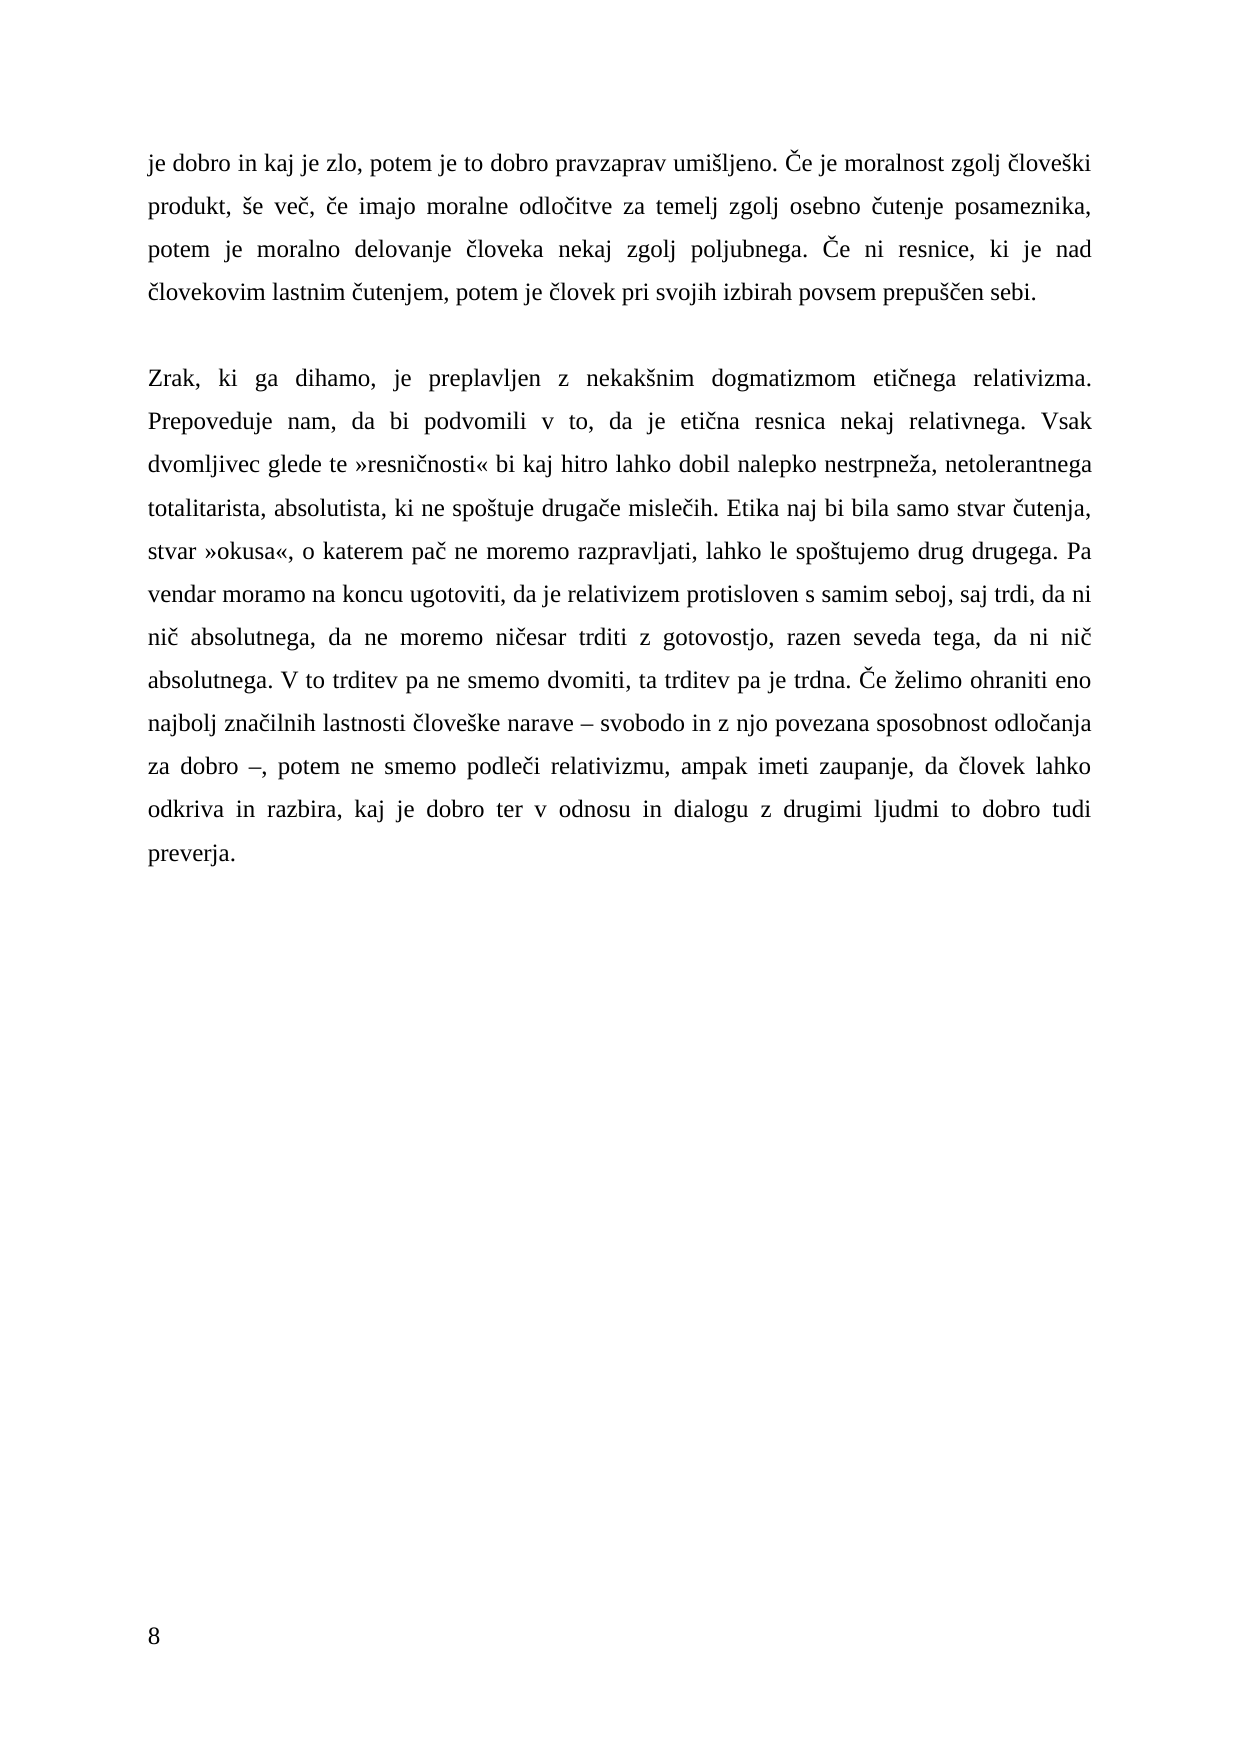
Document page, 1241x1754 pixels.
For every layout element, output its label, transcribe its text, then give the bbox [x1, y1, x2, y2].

text Zrak, ki ga dihamo, je preplavljen z nekakšnim dogmatizmom etičnega relativizma. Prepoveduje nam, da bi podvomili v to, da je etična resnica nekaj relativnega. Vsak dvomljivec glede te »resničnosti« bi kaj hitro lahko dobil nalepko nestrpneža, netolerantnega totalitarista, absolutista, ki ne spoštuje drugače mislečih. Etika naj bi bila samo stvar čutenja, stvar »okusa«, o katerem pač ne moremo razpravljati, lahko le spoštujemo drug drugega. Pa vendar moramo na koncu ugotoviti, da je relativizem protisloven s samim seboj, saj trdi, da ni nič absolutnega, da ne moremo ničesar trditi z gotovostjo, razen seveda tega, da ni nič absolutnega. V to trditev pa ne smemo dvomiti, ta trditev pa je trdna. Če želimo ohraniti eno najbolj značilnih lastnosti človeške narave – svobodo in z njo povezana sposobnost odločanja za dobro –, potem ne smemo podleči relativizmu, ampak imeti zaupanje, da človek lahko odkriva in razbira, kaj je dobro ter v odnosu in dialogu z drugimi ljudmi to dobro tudi preverja. [148, 363, 1093, 866]
text je dobro in kaj je zlo, potem je to dobro pravzaprav umišljeno. Če je moralnost zgolj človeški produkt, še več, če imajo moralne odločitve za temelj zgolj osebno čutenje posameznika, potem je moralno delovanje človeka nekaj zgolj poljubnega. Če ni resnice, ki je nad človekovim lastnim čutenjem, potem je človek pri svojih izbirah povsem prepuščen sebi. [148, 148, 1093, 306]
